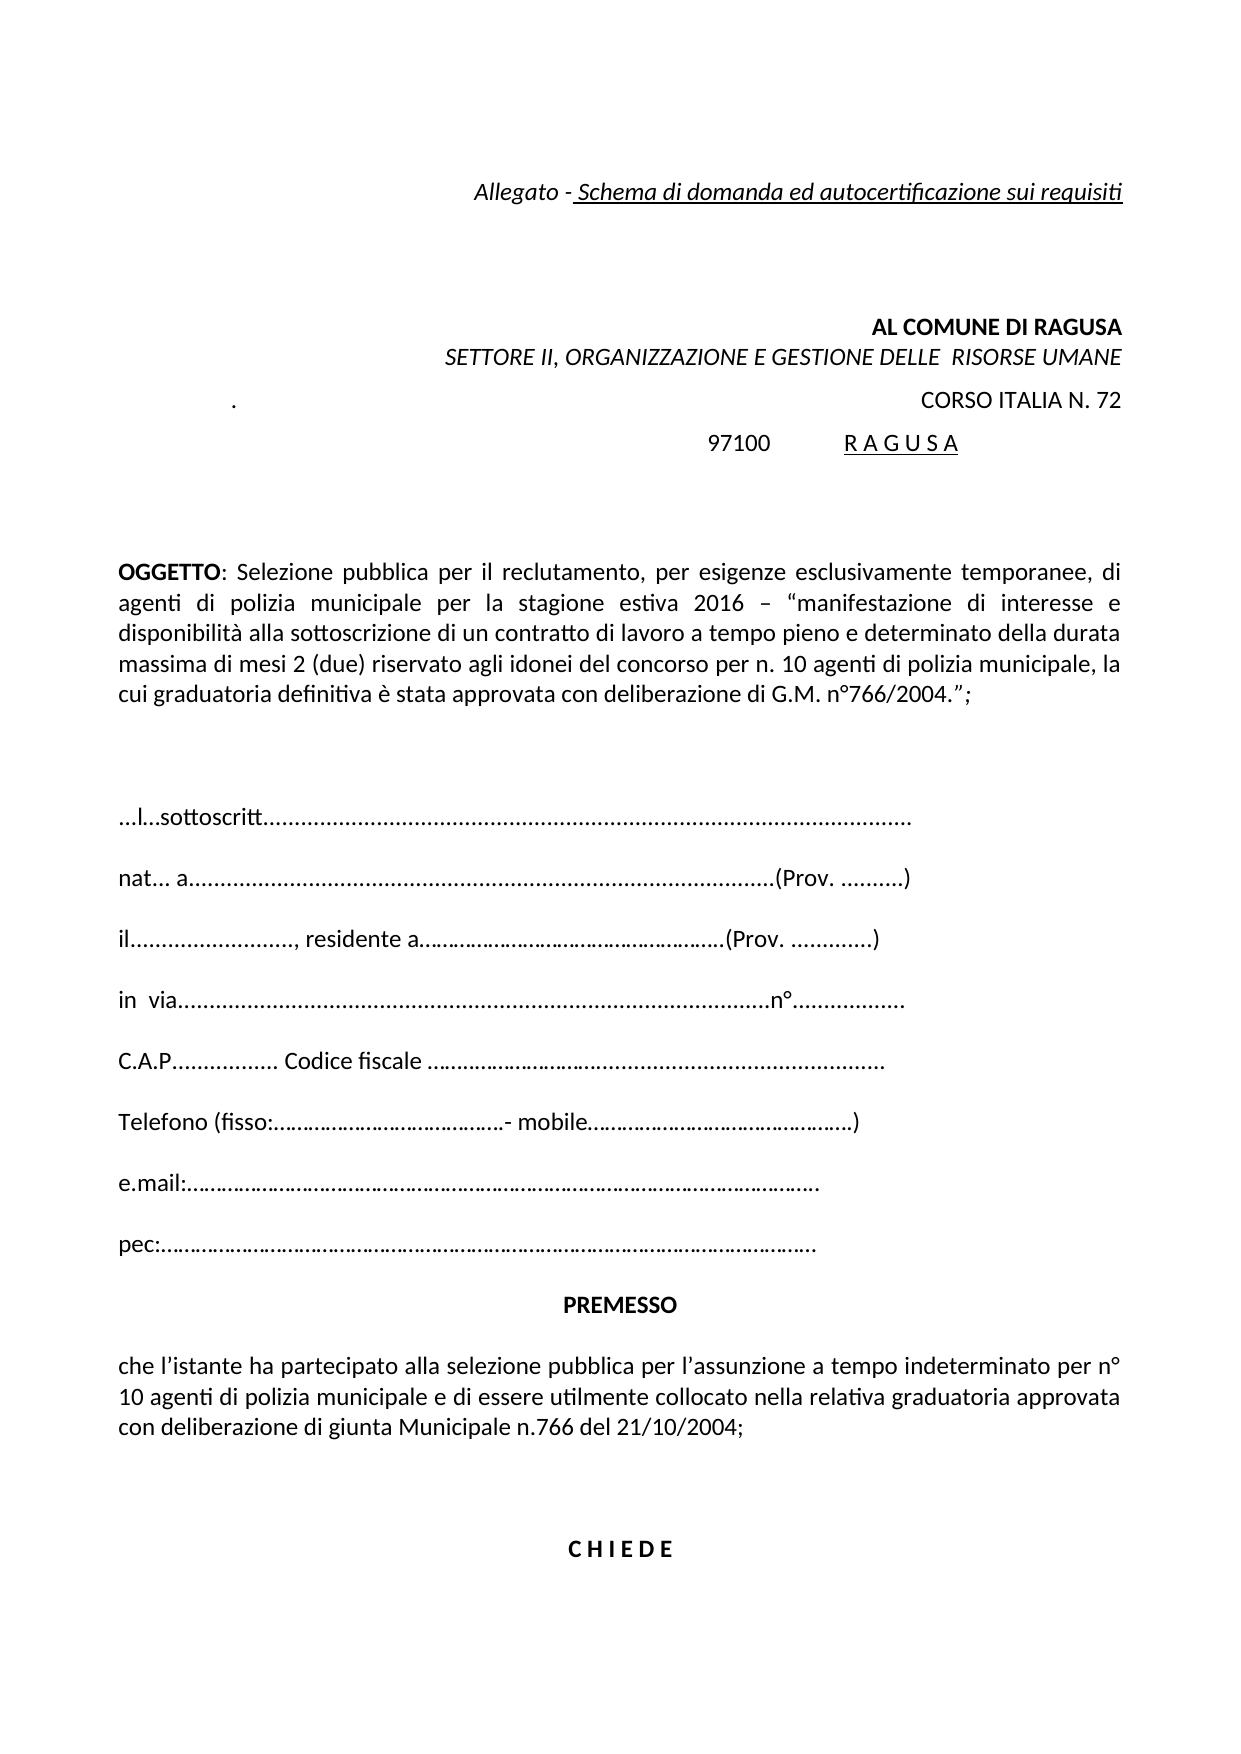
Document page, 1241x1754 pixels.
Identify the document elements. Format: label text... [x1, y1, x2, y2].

text AL COMUNE DI RAGUSA SETTORE II, ORGANIZZAZIONE E GESTIONE DELLE RISORSE UMANE [118, 311, 1122, 372]
text in via..............................................................................................n°.................. [118, 984, 1122, 1014]
text il.........................., residente a……………………………………………..(Prov. .............) [118, 923, 1122, 953]
text 97100 R A G U S A [118, 427, 1122, 458]
text nat... a.............................................................................................(Prov. ..........) [118, 862, 1122, 892]
text OGGETTO: Selezione pubblica per il reclutamento, per esigenze esclusivamente temporanee, di agenti di polizia municipale per la stagione estiva 2016 – “manifestazione di interesse e disponibilità alla sottoscrizione di un contratto di lavoro a tempo pieno e determinato della durata massima di mesi 2 (due) riservato agli idonei del concorso per n. 10 agenti di polizia municipale, la cui graduatoria definitiva è stata approvata con deliberazione di G.M. n°766/2004.”; [118, 557, 1122, 709]
text . CORSO ITALIA N. 72 [118, 384, 1122, 415]
text PREMESSO [118, 1289, 1122, 1319]
text e.mail:……………………………………………………………………………………………….. [118, 1167, 1122, 1197]
text C.A.P................. Codice fiscale ……..………………….............................................. [118, 1045, 1122, 1075]
text pec:…………………………………………………………………………………………………… [118, 1228, 1122, 1258]
text Telefono (fisso:………………………………….- mobile……………………………………….) [118, 1106, 1122, 1136]
text che l’istante ha partecipato alla selezione pubblica per l’assunzione a tempo indeterminato per n° 10 agenti di polizia municipale e di essere utilmente collocato nella relativa graduatoria approvata con deliberazione di giunta Municipale n.766 del 21/10/2004; [118, 1350, 1122, 1442]
text Allegato - Schema di domanda ed autocertificazione sui requisiti [118, 148, 1122, 207]
text ...l…sottoscritt....................................................................................................... [118, 801, 1122, 831]
text C H I E D E [118, 1533, 1122, 1564]
